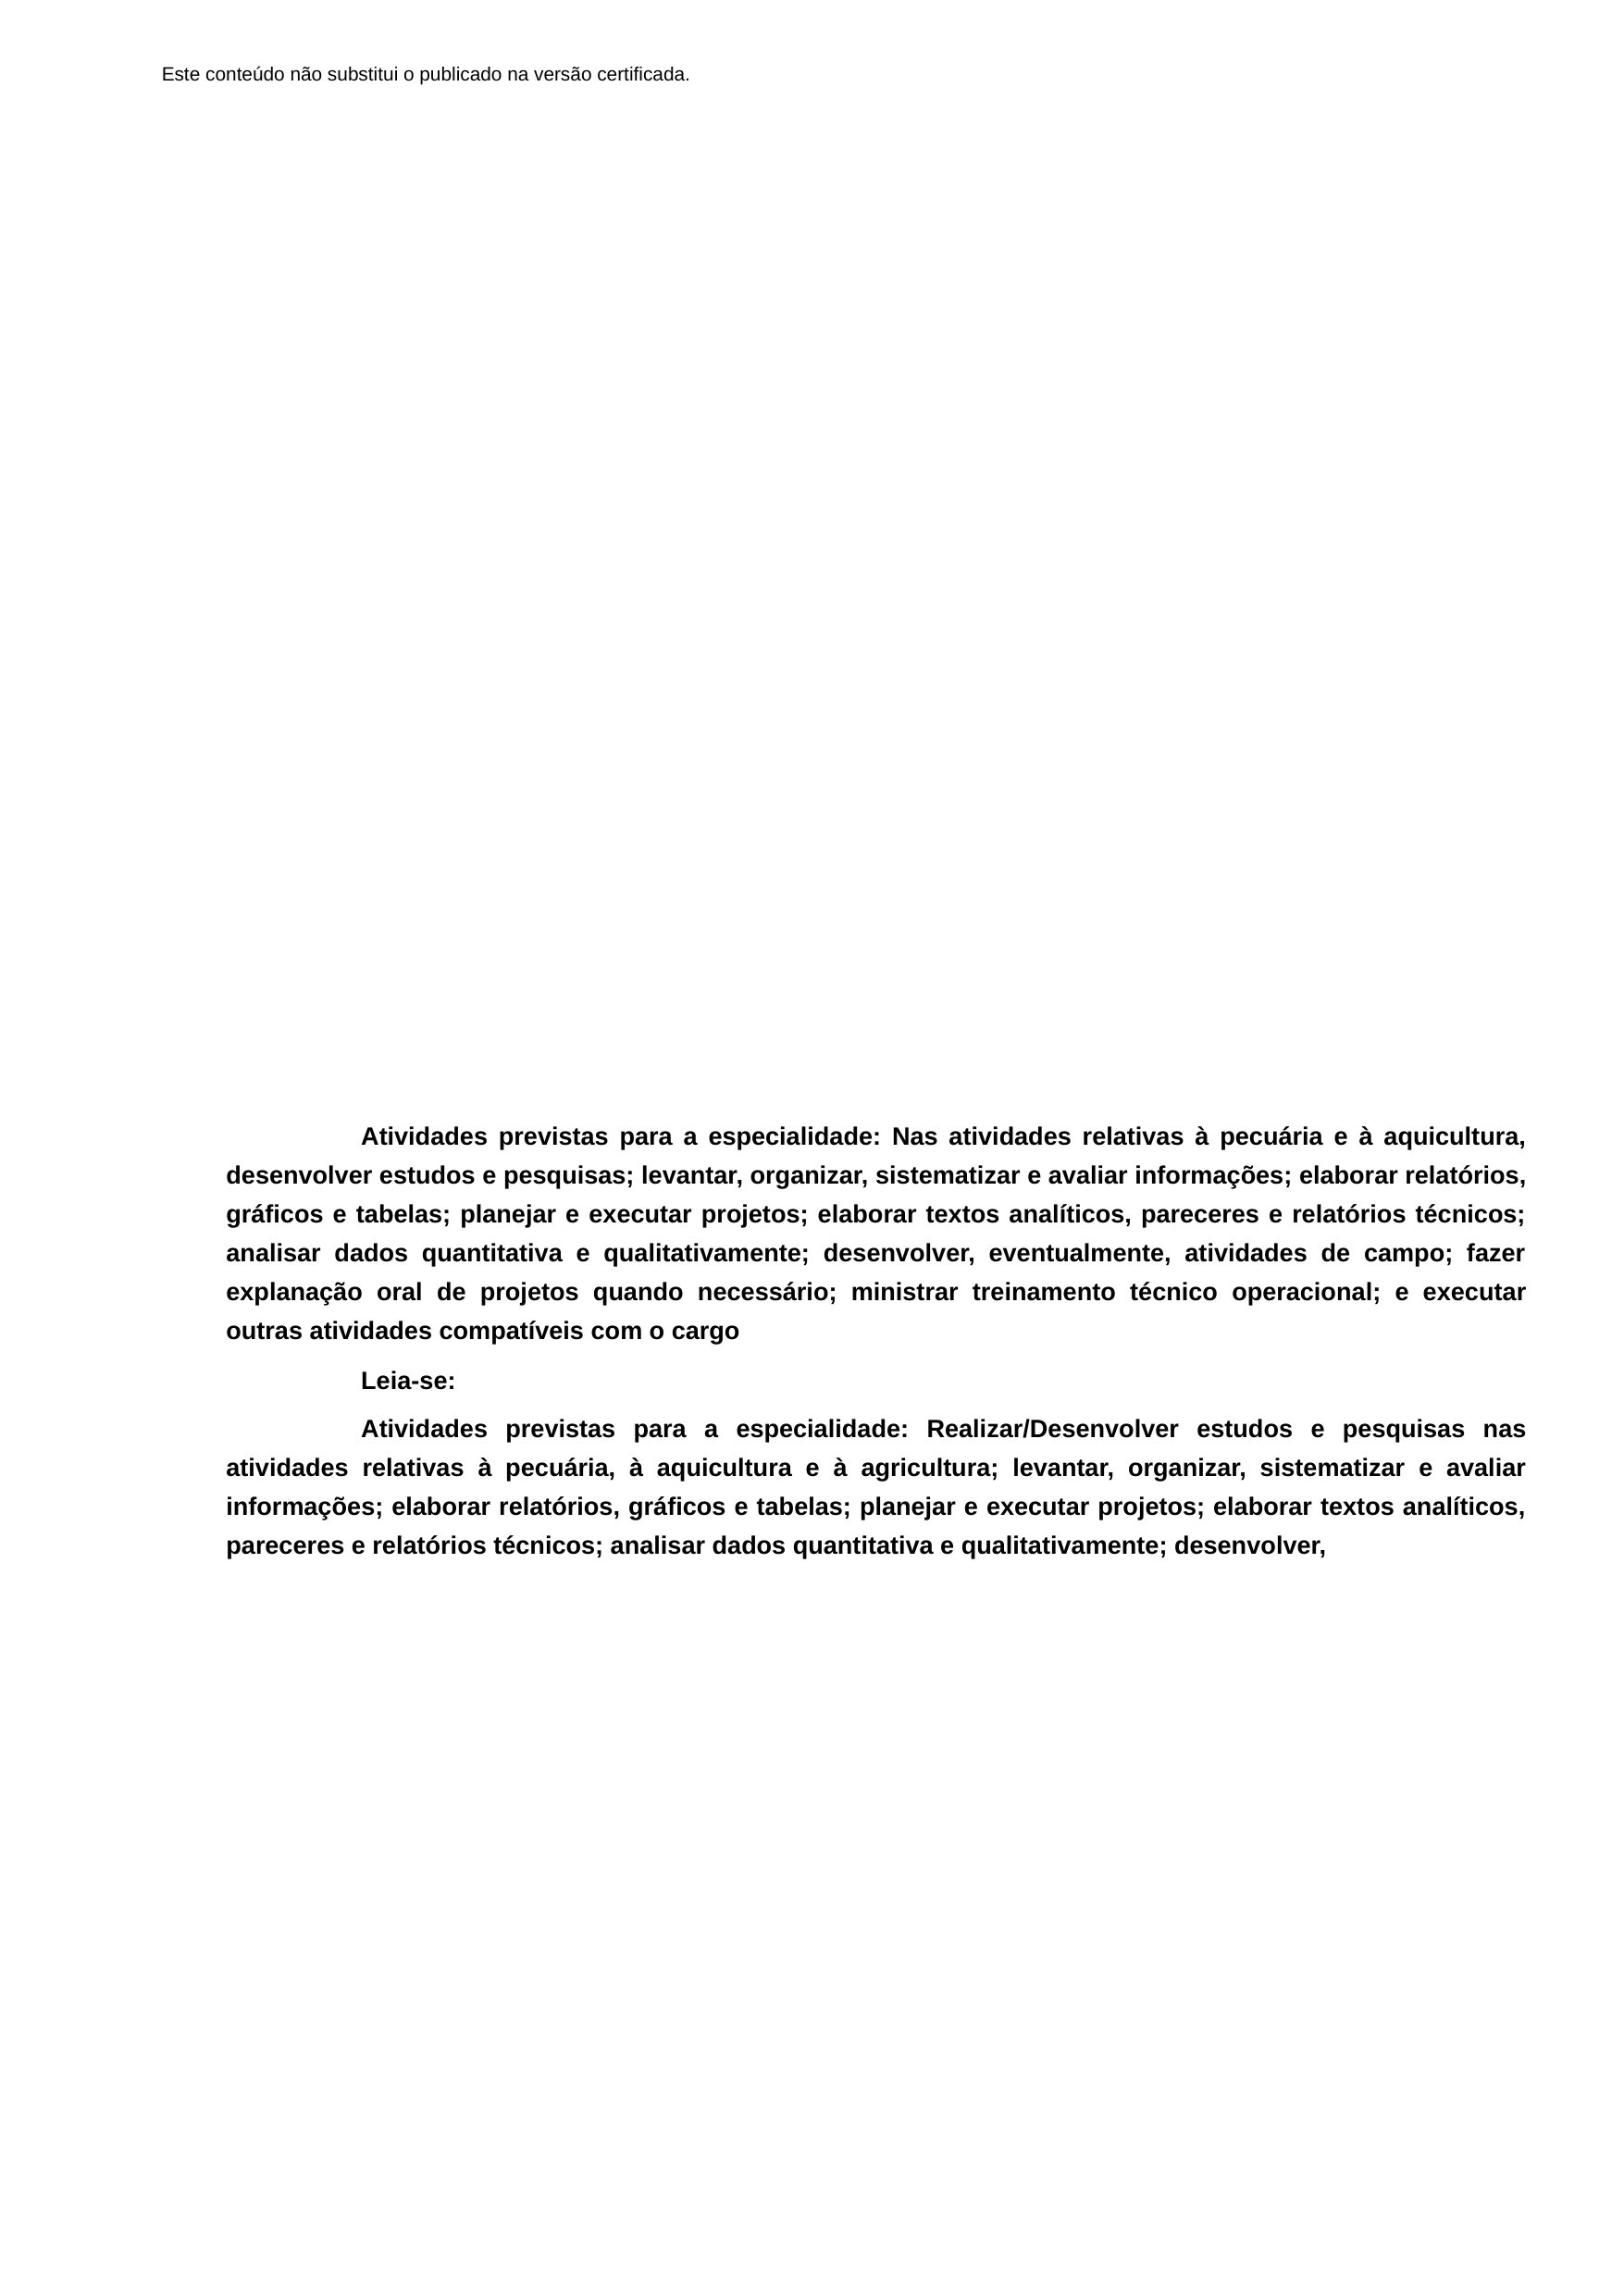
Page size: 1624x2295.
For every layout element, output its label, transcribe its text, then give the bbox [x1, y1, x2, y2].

text Atividades previstas para a especialidade: Nas atividades relativas à pecuária e à aquicultura, desenvolver estudos e pesquisas; levantar, organizar, sistematizar e avaliar informações; elaborar relatórios, gráficos e tabelas; planejar e executar projetos; elaborar textos analíticos, pareceres e relatórios técnicos; analisar dados quantitativa e qualitativamente; desenvolver, eventualmente, atividades de campo; fazer explanação oral de projetos quando necessário; ministrar treinamento técnico operacional; e executar outras atividades compatíveis com o cargo [226, 1114, 1527, 1347]
text Atividades previstas para a especialidade: Realizar/Desenvolver estudos e pesquisas nas atividades relativas à pecuária, à aquicultura e à agricultura; levantar, organizar, sistematizar e avaliar informações; elaborar relatórios, gráficos e tabelas; planejar e executar projetos; elaborar textos analíticos, pareceres e relatórios técnicos; analisar dados quantitativa e qualitativamente; desenvolver, [226, 1407, 1527, 1562]
text Leia-se: [226, 1370, 1623, 1395]
